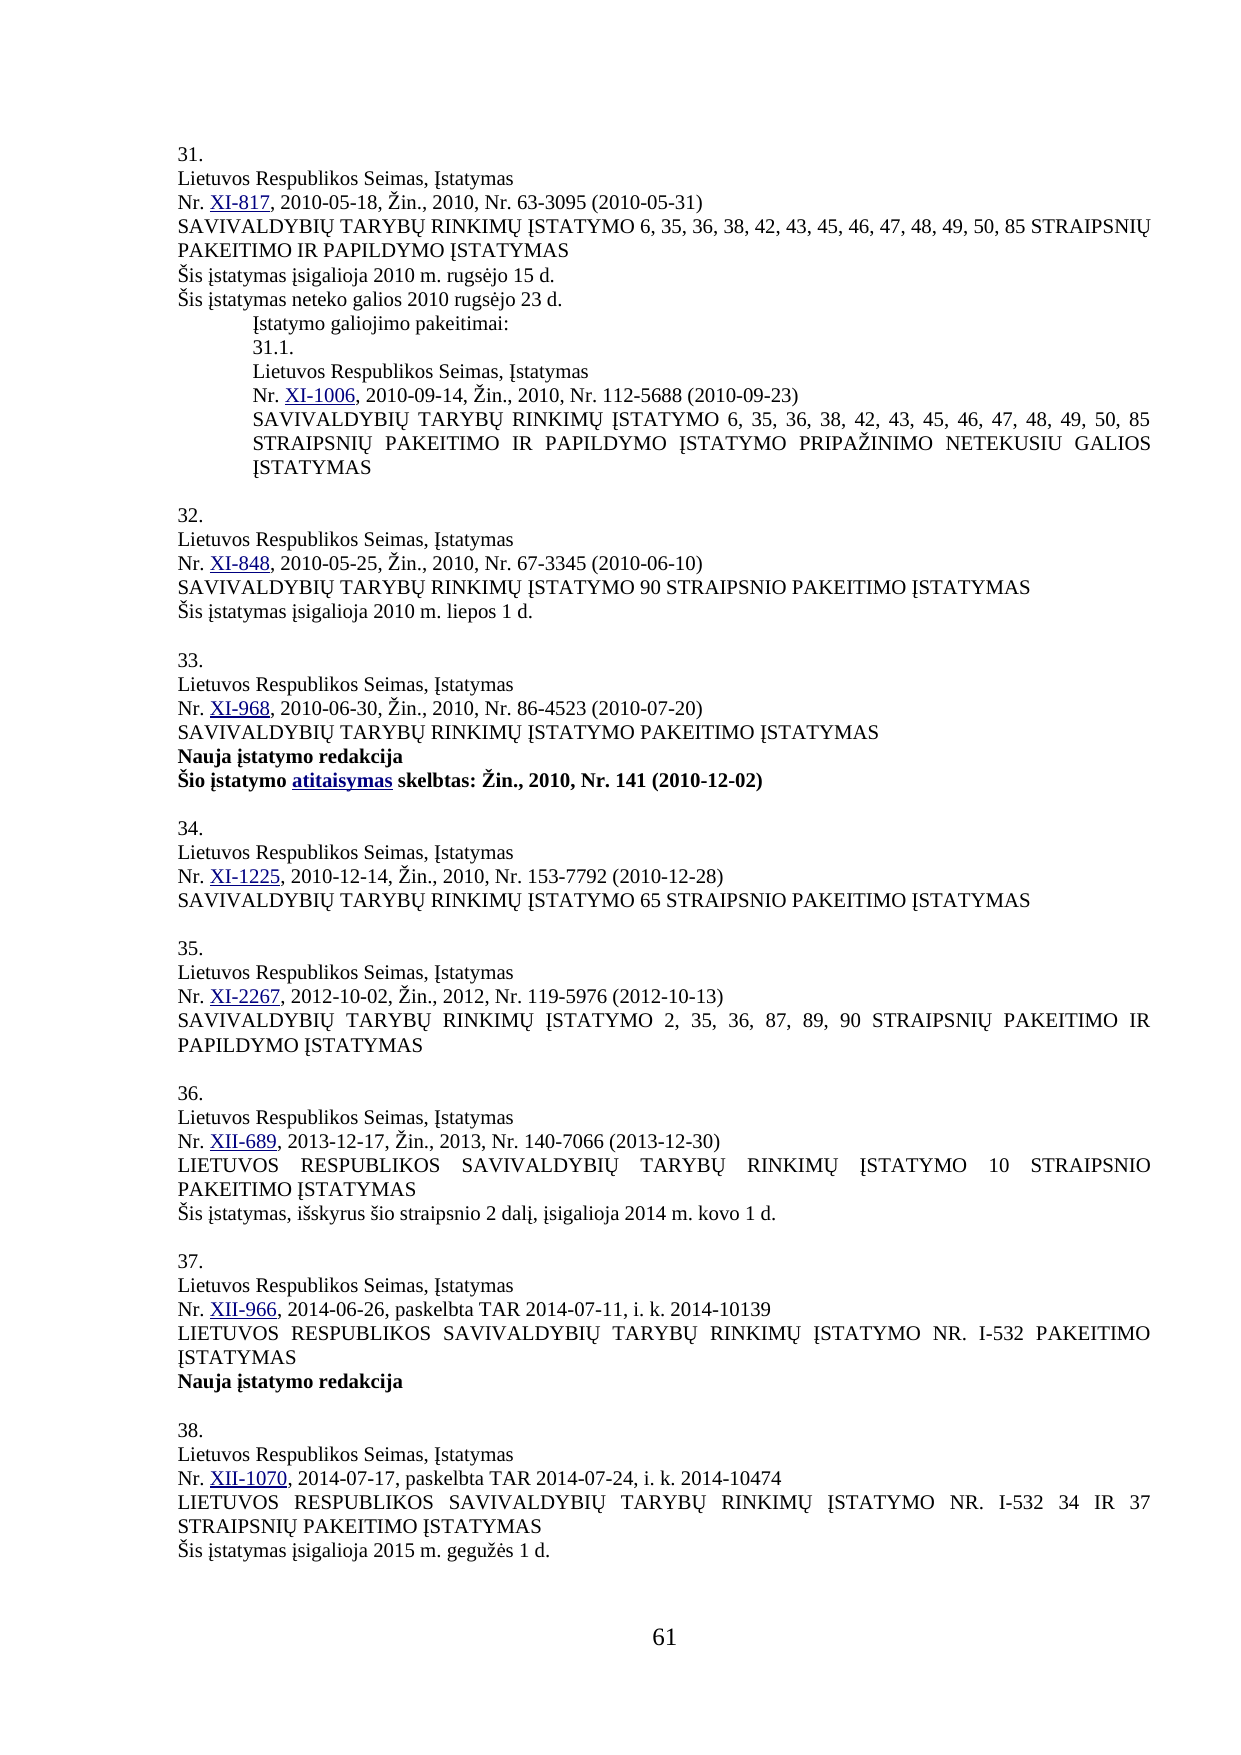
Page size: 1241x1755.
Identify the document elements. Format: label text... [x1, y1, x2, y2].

text Nr. XII-689, 2013-12-17, Žin., 2013, Nr. 140-7066 (2013-12-30) [177, 1129, 1152, 1153]
text 34. [177, 816, 1152, 840]
text Lietuvos Respublikos Seimas, Įstatymas [177, 527, 1152, 551]
text Šis įstatymas, išskyrus šio straipsnio 2 dalį, įsigalioja 2014 m. kovo 1 d. [177, 1201, 1152, 1225]
text Šio įstatymo atitaisymas skelbtas: Žin., 2010, Nr. 141 (2010-12-02) [177, 768, 1152, 792]
text Nr. XII-966, 2014-06-26, paskelbta TAR 2014-07-11, i. k. 2014-10139 [177, 1297, 1152, 1321]
text Lietuvos Respublikos Seimas, Įstatymas [177, 1442, 1152, 1466]
text 36. [177, 1081, 1152, 1105]
text Nr. XI-848, 2010-05-25, Žin., 2010, Nr. 67-3345 (2010-06-10) [177, 551, 1152, 575]
text Lietuvos Respublikos Seimas, Įstatymas [252, 359, 1152, 383]
text Nr. XI-817, 2010-05-18, Žin., 2010, Nr. 63-3095 (2010-05-31) [177, 190, 1152, 214]
text Lietuvos Respublikos Seimas, Įstatymas [177, 840, 1152, 864]
text SAVIVALDYBIŲ TARYBŲ RINKIMŲ ĮSTATYMO 6, 35, 36, 38, 42, 43, 45, 46, 47, 48, 49, 50, 85 STRAIPSNIŲ PAKEITIMO IR PAPILDYMO ĮSTATYMO PRIPAŽINIMO NETEKUSIU GALIOS ĮSTATYMAS [252, 407, 1152, 479]
text Nr. XI-2267, 2012-10-02, Žin., 2012, Nr. 119-5976 (2012-10-13) [177, 984, 1152, 1008]
text 33. [177, 647, 1152, 672]
text Nauja įstatymo redakcija [177, 744, 1152, 768]
text SAVIVALDYBIŲ TARYBŲ RINKIMŲ ĮSTATYMO 65 STRAIPSNIO PAKEITIMO ĮSTATYMAS [177, 888, 1152, 912]
text Lietuvos Respublikos Seimas, Įstatymas [177, 960, 1152, 984]
text Šis įstatymas įsigalioja 2010 m. liepos 1 d. [177, 599, 1152, 623]
text SAVIVALDYBIŲ TARYBŲ RINKIMŲ ĮSTATYMO 2, 35, 36, 87, 89, 90 STRAIPSNIŲ PAKEITIMO IR PAPILDYMO ĮSTATYMAS [177, 1008, 1152, 1057]
text Nr. XI-968, 2010-06-30, Žin., 2010, Nr. 86-4523 (2010-07-20) [177, 696, 1152, 720]
text Lietuvos Respublikos Seimas, Įstatymas [177, 1105, 1152, 1129]
text Nr. XII-1070, 2014-07-17, paskelbta TAR 2014-07-24, i. k. 2014-10474 [177, 1466, 1152, 1490]
text Lietuvos Respublikos Seimas, Įstatymas [177, 166, 1152, 190]
text 31.1. [252, 335, 1152, 359]
text 38. [177, 1417, 1152, 1442]
text Šis įstatymas įsigalioja 2015 m. gegužės 1 d. [177, 1538, 1152, 1562]
text 31. [177, 142, 1152, 166]
text Lietuvos Respublikos Seimas, Įstatymas [177, 672, 1152, 696]
text Nr. XI-1225, 2010-12-14, Žin., 2010, Nr. 153-7792 (2010-12-28) [177, 864, 1152, 888]
text LIETUVOS RESPUBLIKOS SAVIVALDYBIŲ TARYBŲ RINKIMŲ ĮSTATYMO NR. I-532 34 IR 37 STRAIPSNIŲ PAKEITIMO ĮSTATYMAS [177, 1490, 1152, 1538]
text Lietuvos Respublikos Seimas, Įstatymas [177, 1273, 1152, 1297]
text 35. [177, 936, 1152, 960]
text LIETUVOS RESPUBLIKOS SAVIVALDYBIŲ TARYBŲ RINKIMŲ ĮSTATYMO NR. I-532 PAKEITIMO ĮSTATYMAS [177, 1321, 1152, 1369]
text 32. [177, 503, 1152, 527]
text Įstatymo galiojimo pakeitimai: [252, 311, 1152, 335]
text Nr. XI-1006, 2010-09-14, Žin., 2010, Nr. 112-5688 (2010-09-23) [252, 383, 1152, 407]
text SAVIVALDYBIŲ TARYBŲ RINKIMŲ ĮSTATYMO PAKEITIMO ĮSTATYMAS [177, 720, 1152, 744]
text 37. [177, 1249, 1152, 1273]
text LIETUVOS RESPUBLIKOS SAVIVALDYBIŲ TARYBŲ RINKIMŲ ĮSTATYMO 10 STRAIPSNIO PAKEITIMO ĮSTATYMAS [177, 1153, 1152, 1201]
text Šis įstatymas neteko galios 2010 rugsėjo 23 d. [177, 287, 1152, 311]
text Šis įstatymas įsigalioja 2010 m. rugsėjo 15 d. [177, 262, 1152, 287]
text Nauja įstatymo redakcija [177, 1369, 1152, 1393]
text SAVIVALDYBIŲ TARYBŲ RINKIMŲ ĮSTATYMO 6, 35, 36, 38, 42, 43, 45, 46, 47, 48, 49, 50, 85 STRAIPSNIŲ PAKEITIMO IR PAPILDYMO ĮSTATYMAS [177, 214, 1152, 262]
text SAVIVALDYBIŲ TARYBŲ RINKIMŲ ĮSTATYMO 90 STRAIPSNIO PAKEITIMO ĮSTATYMAS [177, 575, 1152, 599]
